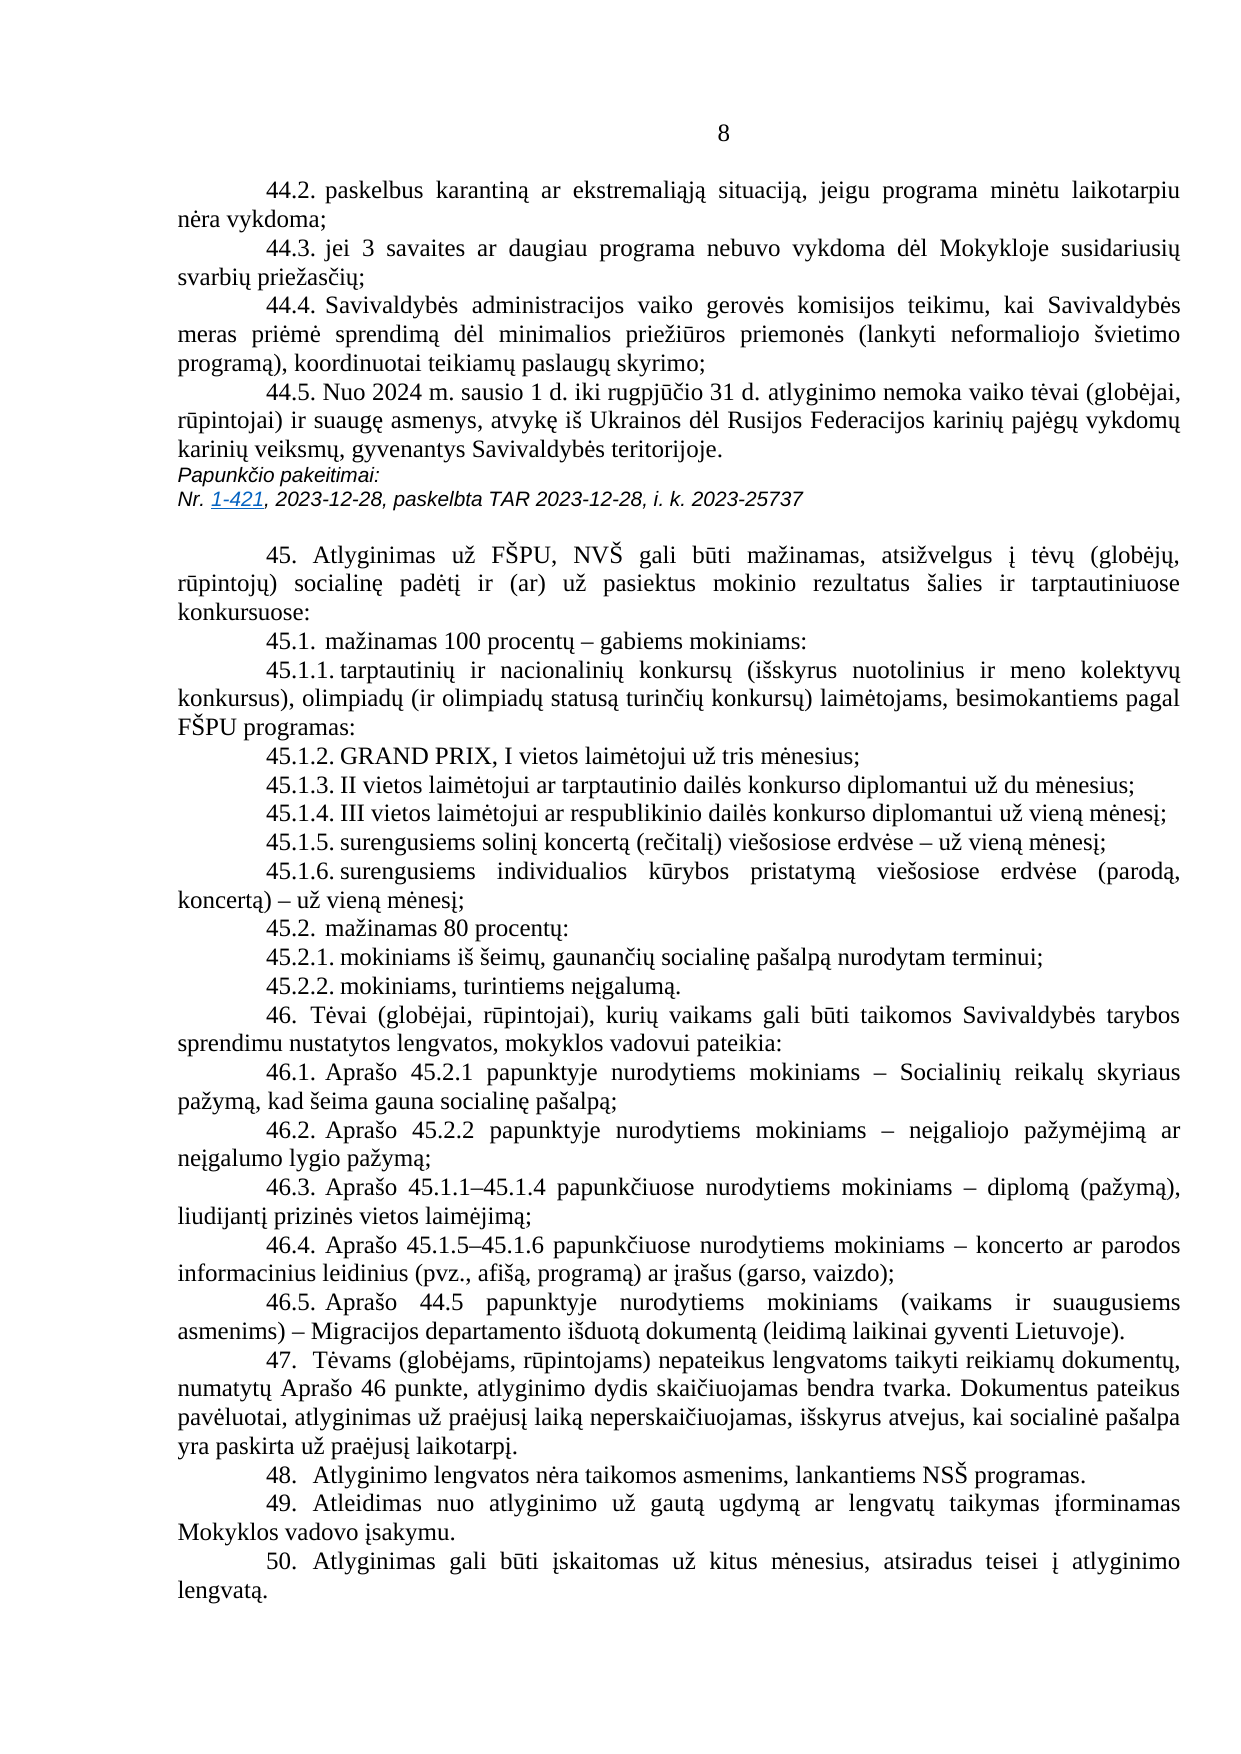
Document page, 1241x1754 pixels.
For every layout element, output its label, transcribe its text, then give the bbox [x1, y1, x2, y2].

text 45.2. mažinamas 80 procentų: [177, 913, 1181, 942]
text Nr. 1-421, 2023-12-28, paskelbta TAR 2023-12-28, i. k. 2023-25737 [177, 487, 1181, 511]
text 44.5. Nuo 2024 m. sausio 1 d. iki rugpjūčio 31 d. atlyginimo nemoka vaiko tėvai (globėjai, rūpintojai) ir suaugę asmenys, atvykę iš Ukrainos dėl Rusijos Federacijos karinių pajėgų vykdomų karinių veiksmų, gyvenantys Savivaldybės teritorijoje. [177, 377, 1181, 463]
text 45.2.1. mokiniams iš šeimų, gaunančių socialinę pašalpą nurodytam terminui; [177, 942, 1181, 971]
text 45.2.2. mokiniams, turintiems neįgalumą. [177, 971, 1181, 1000]
text 46.5. Aprašo 44.5 papunktyje nurodytiems mokiniams (vaikams ir suaugusiems asmenims) – Migracijos departamento išduotą dokumentą (leidimą laikinai gyventi Lietuvoje). [177, 1287, 1181, 1345]
text 45.1.6. surengusiems individualios kūrybos pristatymą viešosiose erdvėse (parodą, koncertą) – už vieną mėnesį; [177, 856, 1181, 913]
text 44.4. Savivaldybės administracijos vaiko gerovės komisijos teikimu, kai Savivaldybės meras priėmė sprendimą dėl minimalios priežiūros priemonės (lankyti neformaliojo švietimo programą), koordinuotai teikiamų paslaugų skyrimo; [177, 291, 1181, 377]
text 45.1.2. GRAND PRIX, I vietos laimėtojui už tris mėnesius; [177, 741, 1181, 770]
text 45. Atlyginimas už FŠPU, NVŠ gali būti mažinamas, atsižvelgus į tėvų (globėjų, rūpintojų) socialinę padėtį ir (ar) už pasiektus mokinio rezultatus šalies ir tarptautiniuose konkursuose: [177, 540, 1181, 626]
text 45.1. mažinamas 100 procentų – gabiems mokiniams: [177, 626, 1181, 655]
text 45.1.3. II vietos laimėtojui ar tarptautinio dailės konkurso diplomantui už du mėnesius; [177, 770, 1181, 798]
text 45.1.5. surengusiems solinį koncertą (rečitalį) viešosiose erdvėse – už vieną mėnesį; [177, 827, 1181, 856]
text 46.4. Aprašo 45.1.5–45.1.6 papunkčiuose nurodytiems mokiniams – koncerto ar parodos informacinius leidinius (pvz., afišą, programą) ar įrašus (garso, vaizdo); [177, 1230, 1181, 1287]
text 44.3. jei 3 savaites ar daugiau programa nebuvo vykdoma dėl Mokykloje susidariusių svarbių priežasčių; [177, 233, 1181, 291]
text 46.2. Aprašo 45.2.2 papunktyje nurodytiems mokiniams – neįgaliojo pažymėjimą ar neįgalumo lygio pažymą; [177, 1115, 1181, 1172]
text 45.1.4. III vietos laimėtojui ar respublikinio dailės konkurso diplomantui už vieną mėnesį; [177, 798, 1181, 827]
text 46. Tėvai (globėjai, rūpintojai), kurių vaikams gali būti taikomos Savivaldybės tarybos sprendimu nustatytos lengvatos, mokyklos vadovui pateikia: [177, 1000, 1181, 1057]
text 45.1.1. tarptautinių ir nacionalinių konkursų (išskyrus nuotolinius ir meno kolektyvų konkursus), olimpiadų (ir olimpiadų statusą turinčių konkursų) laimėtojams, besimokantiems pagal FŠPU programas: [177, 655, 1181, 741]
text 46.1. Aprašo 45.2.1 papunktyje nurodytiems mokiniams – Socialinių reikalų skyriaus pažymą, kad šeima gauna socialinę pašalpą; [177, 1057, 1181, 1115]
text 44.2. paskelbus karantiną ar ekstremaliąją situaciją, jeigu programa minėtu laikotarpiu nėra vykdoma; [177, 176, 1181, 233]
text 47. Tėvams (globėjams, rūpintojams) nepateikus lengvatoms taikyti reikiamų dokumentų, numatytų Aprašo 46 punkte, atlyginimo dydis skaičiuojamas bendra tvarka. Dokumentus pateikus pavėluotai, atlyginimas už praėjusį laiką neperskaičiuojamas, išskyrus atvejus, kai socialinė pašalpa yra paskirta už praėjusį laikotarpį. [177, 1345, 1181, 1460]
text 48. Atlyginimo lengvatos nėra taikomos asmenims, lankantiems NSŠ programas. [177, 1460, 1181, 1488]
text 46.3. Aprašo 45.1.1–45.1.4 papunkčiuose nurodytiems mokiniams – diplomą (pažymą), liudijantį prizinės vietos laimėjimą; [177, 1172, 1181, 1230]
text 50. Atlyginimas gali būti įskaitomas už kitus mėnesius, atsiradus teisei į atlyginimo lengvatą. [177, 1546, 1181, 1603]
text Papunkčio pakeitimai: [177, 463, 1181, 487]
text 49. Atleidimas nuo atlyginimo už gautą ugdymą ar lengvatų taikymas įforminamas Mokyklos vadovo įsakymu. [177, 1488, 1181, 1546]
